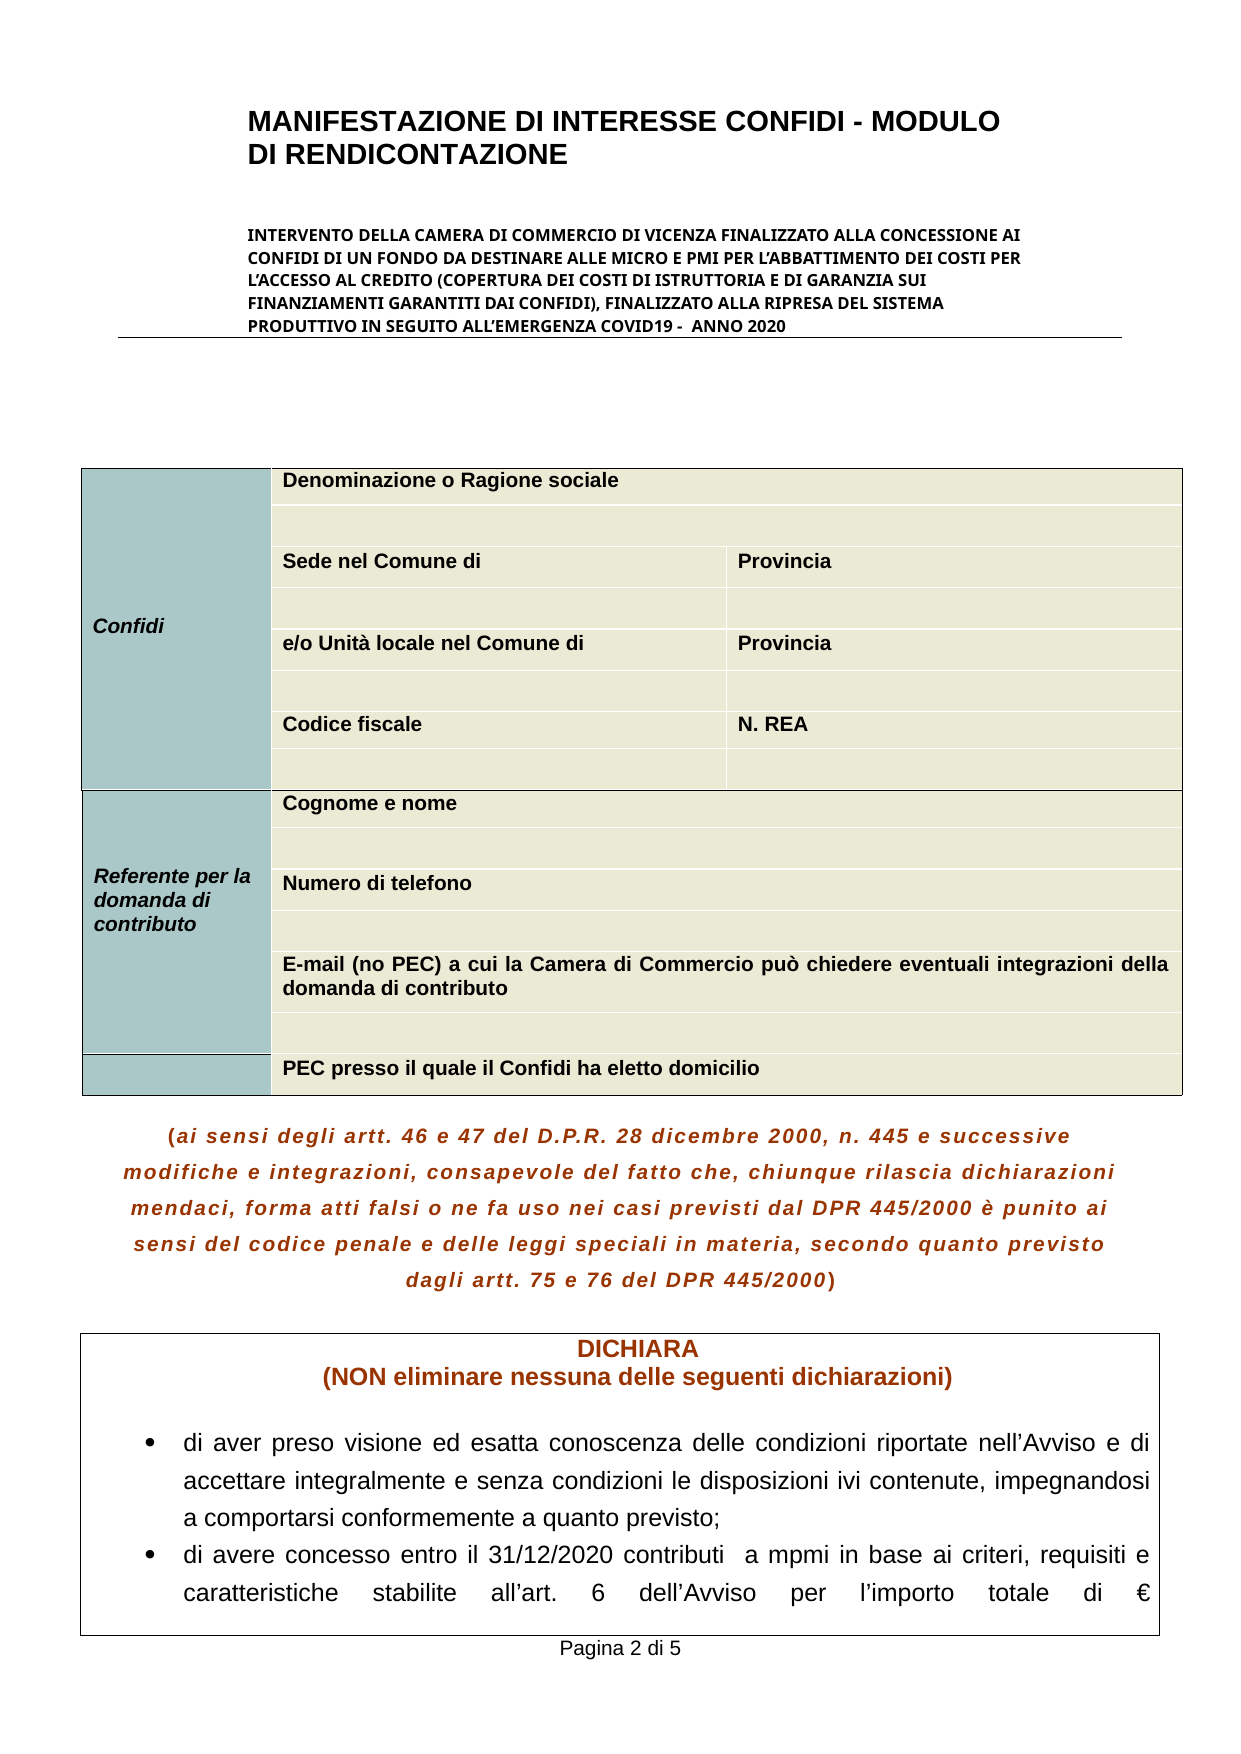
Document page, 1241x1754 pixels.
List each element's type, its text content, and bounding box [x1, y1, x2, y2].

table_cell PEC presso il quale il Confidi ha eletto domicilio [272, 1054, 1182, 1095]
table_cell Numero di telefono [272, 870, 1182, 910]
table_header Referente per la domanda di contributo [83, 791, 271, 1053]
table_cell Provincia [727, 630, 1182, 670]
table_cell N. REA [727, 712, 1182, 748]
table_cell [727, 749, 1182, 789]
table_cell [272, 506, 1182, 546]
table_cell [272, 749, 726, 789]
subtitle (ai sensi degli artt. 46 e 47 del D.P.R. 28 dicembre 2000, n. 445 e successive modifiche e integrazioni, consapevole del fatto che, chiunque rilascia dichiarazioni mendaci, forma atti falsi o ne fa uso nei casi previsti dal DPR 445/2000 è punito ai sensi del codice penale e delle leggi speciali in materia, secondo quanto previsto dagli artt. 75 e 76 del DPR 445/2000) [118, 1124, 1122, 1292]
table_cell [272, 828, 1182, 868]
table_cell Sede nel Comune di [272, 547, 726, 587]
table_cell Provincia [727, 547, 1182, 587]
table_header Denominazione o Ragione sociale [272, 469, 1182, 504]
table_cell e/o Unità locale nel Comune di [272, 630, 726, 670]
table_cell [272, 1013, 1182, 1053]
table_header DICHIARA (NON eliminare nessuna delle seguenti dichiarazioni) di aver preso visione ed esatta conoscenza delle condizioni riportate nell’Avviso e di accettare integralmente e senza condizioni le disposizioni ivi contenute, impegnandosi a comportarsi conformemente a quanto previsto; di avere concesso entro il 31/12/2020 contributi a mpmi in base ai criteri, requisiti e caratteristiche stabilite all’art. 6 dell’Avviso per l’importo totale di € _________________ (indicare l’importo anche in lettere _________________), come da totale indicato in allegato elenco di foglio di calcolo; di restituire entro e non oltre il 31/3/2021 l’importo di € ________________________ (indicare l’importo anche in lettere _________________) quale differenza tra le risorse assegnate dalla Camera di Commercio di Vicenza per la concessione dei contributi alle mpmi ai sensi dell’Avviso e i contributi effettivamente concessi di cui al punto precedente nei termini previsti; di aver comunicato al Servizio Ragioneria entro il 1/3/2021 tramite mail a ragioneria@vi.camcom.it l’eventuale ammontare delle risorse assegnate e non concesse entro il 31/12/2020; di aver rispettato tutto quanto espressamente stabilito nell’Avviso e quanto specificato mediante chiarimenti forniti via mail; di aver istruito l’ammissibilità delle domande di contributo delle imprese pervenute, in ordine cronologico, nel rispetto delle proprie procedure, senza alcuna forma di automatismo e senza alcuna forma di compensazione; di aver verificato e attestato, anche acquisendo la documentazione all’uopo necessaria, la sussistenza in capo alle MPMI richiedenti di tutti i requisiti previsti dalle Disposizioni all'articolo 6 e ai relativi finanziamenti sottostanti e attestati dalle MPMI richiedenti nelle forme previste dal DPR n. 445 del 2000, fermi restando i criteri adottati da ciascun Confidi ai sensi della propria disciplina interna, ai fini della richiesta di contributi da parte delle imprese a valere sul Fondo di cui all’Avviso, tenendo conto anche dei chiarimenti forniti via mail; di aver svolto le procedure necessarie alla compilazione del Registro Nazionale Aiuti, sia in fase di prima assegnazione alle imprese del contributo, sia relativamente alle eventuali variazioni, a seguito di revoca, rinuncia, rideterminazione del contributo, parziale restituzione per estinzione anticipata del finanziamento ecc.; di aver adempiuto agli obblighi di legge in termini di DURC per il vantaggio economico riconosciuto alle imprese; di aver rispettato la normativa comunitaria sugli aiuti di stato e in particolare quanto disciplinato dall’art. 12 dell'Avviso; di aver applicato in particolare alle imprese beneficiarie le condizioni previste ai sensi della sezione 3.1 “Aiuti di importo limitato” della Comunicazione della Commissione “Quadro temporaneo per le misure di aiuto di Stato a sostegno dell’economia nell’attuale emergenza del COVID-19” del 19.03.2020 (G.U. del 20.03.2020) e successive modificazioni, nel quadro del regime autorizzato SA. 57021 CAR 13008, concernente la notifica degli articoli 54-61 del decreto-legge n. 34 del 19 maggio 2020 e le condizioni restrittive stabilite dall’art. 12 dell'Avviso; di aver operato nella gestione delle risorse previste dall’Avviso, come soggetti veicolo, e quindi “intermediari finanziari”, rispettando le norme di cui alla sezione 3.4 del Quadro Temporaneo, e al paragrafo 21 del Regime; di aver adempiuto agli obblighi fiscali previsti dalla normativa vigente. [81, 1334, 1159, 1635]
table_cell [272, 671, 726, 711]
table_cell Codice fiscale [272, 712, 726, 748]
table_cell [272, 911, 1182, 951]
table_cell [727, 588, 1182, 628]
table_cell [727, 671, 1182, 711]
table_cell E-mail (no PEC) a cui la Camera di Commercio può chiedere eventuali integrazioni della domanda di contributo [272, 952, 1182, 1012]
table_cell [83, 1055, 271, 1095]
table_header Cognome e nome [272, 791, 1182, 827]
table_header Confidi [82, 469, 271, 789]
table_cell [272, 588, 726, 628]
